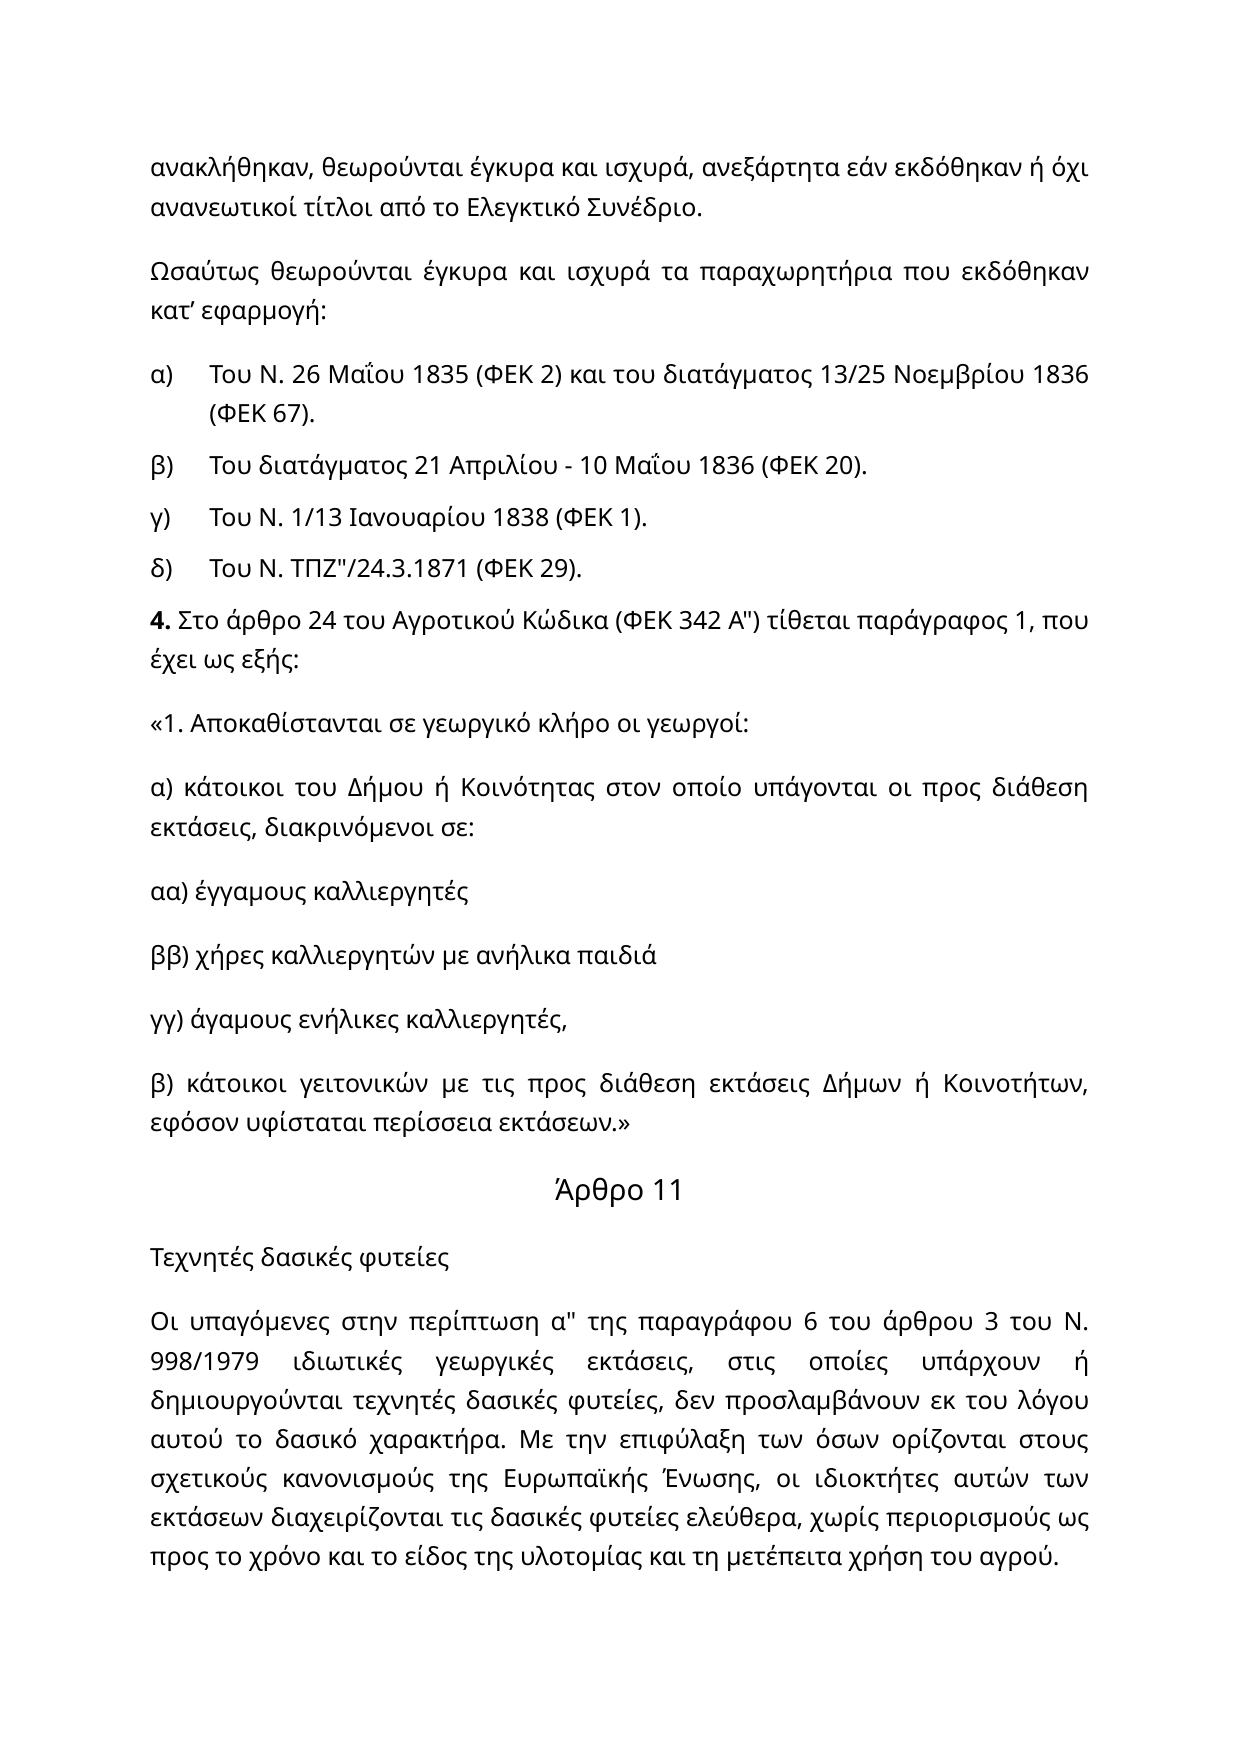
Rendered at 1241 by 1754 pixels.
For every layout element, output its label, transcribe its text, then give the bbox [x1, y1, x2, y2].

list α) Του N. 26 Μαΐου 1835 (ΦΕΚ 2) και του διατάγματος 13/25 Νοεμβρίου 1836 (ΦΕΚ 67). [150, 357, 1090, 430]
text «1. Αποκαθίστανται σε γεωργικό κλήρο οι γεωργοί: [150, 706, 1090, 740]
list β) Του διατάγματος 21 Απριλίου - 10 Μαΐου 1836 (ΦΕΚ 20). [150, 447, 1090, 482]
text 4. Στο άρθρο 24 του Αγροτικού Κώδικα (ΦΕΚ 342 Α") τίθεται παράγραφος 1, που έχει ως εξής: [150, 602, 1090, 676]
subtitle Άρθρο 11 [150, 1169, 1090, 1209]
text γγ) άγαμους ενήλικες καλλιεργητές, [150, 1002, 1090, 1036]
text αα) έγγαμους καλλιεργητές [150, 873, 1090, 907]
text Οι υπαγόμενες στην περίπτωση α" της παραγράφου 6 του άρθρου 3 του N. 998/1979 ιδιωτικές γεωργικές εκτάσεις, στις οποίες υπάρχουν ή δημιουργούνται τεχνητές δασικές φυτείες, δεν προσλαμβάνουν εκ του λόγου αυτού το δασικό χαρακτήρα. Με την επιφύλαξη των όσων ορίζονται στους σχετικούς κανονισμούς της Ευρωπαϊκής Ένωσης, οι ιδιοκτήτες αυτών των εκτάσεων διαχειρίζονται τις δασικές φυτείες ελεύθερα, χωρίς περιορισμούς ως προς το χρόνο και το είδος της υλοτομίας και τη μετέπειτα χρήση του αγρού. [150, 1304, 1090, 1573]
text ββ) χήρες καλλιεργητών με ανήλικα παιδιά [150, 937, 1090, 972]
text Ωσαύτως θεωρούνται έγκυρα και ισχυρά τα παραχωρητήρια που εκδόθηκαν κατ’ εφαρμογή: [150, 253, 1090, 327]
text α) κάτοικοι του Δήμου ή Κοινότητας στον οποίο υπάγονται οι προς διάθεση εκτάσεις, διακρινόμενοι σε: [150, 770, 1090, 843]
list γ) Του N. 1/13 Iαvoυαρίoυ 1838 (ΦΕΚ 1). [150, 499, 1090, 533]
list δ) Του N. ΤΠΖ"/24.3.1871 (ΦΕΚ 29). [150, 551, 1090, 585]
text Τεχνητές δασικές φυτείες [150, 1240, 1090, 1274]
text β) κάτοικοι γειτονικών με τις προς διάθεση εκτάσεις Δήμων ή Κοινοτήτων, εφόσον υφίσταται περίσσεια εκτάσεων.» [150, 1066, 1090, 1139]
text ανακλήθηκαν, θεωρούνται έγκυρα και ισχυρά, ανεξάρτητα εάν εκδόθηκαν ή όχι ανανεωτικοί τίτλοι από το Ελεγκτικό Συνέδριο. [150, 150, 1090, 223]
